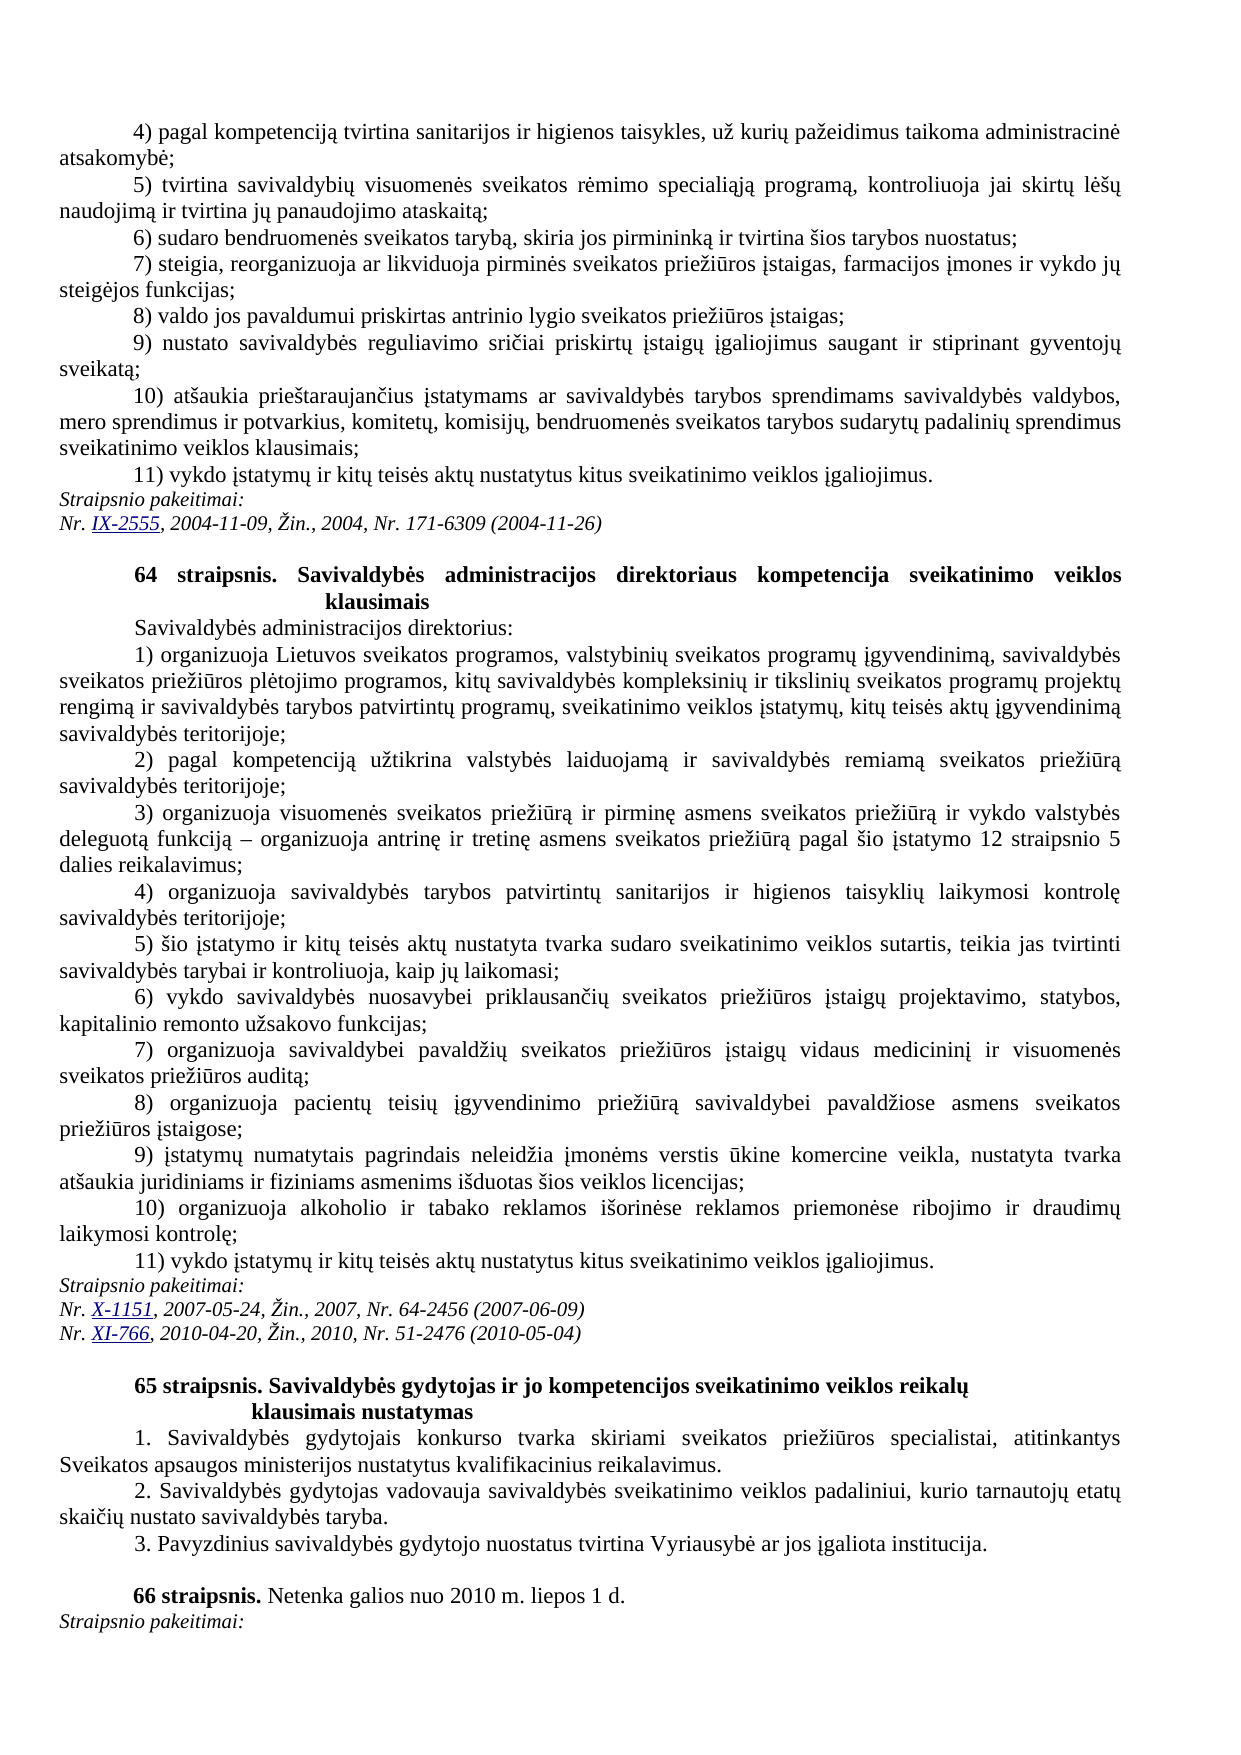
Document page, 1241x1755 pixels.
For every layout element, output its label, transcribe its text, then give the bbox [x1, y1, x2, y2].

text klausimais nustatymas [251, 1398, 1122, 1424]
text 2. Savivaldybės gydytojas vadovauja savivaldybės sveikatinimo veiklos padaliniui, kurio tarnautojų etatų skaičių nustato savivaldybės taryba. [59, 1477, 1122, 1530]
text 9) įstatymų numatytais pagrindais neleidžia įmonėms verstis ūkine komercine veikla, nustatyta tvarka atšaukia juridiniams ir fiziniams asmenims išduotas šios veiklos licencijas; [59, 1141, 1122, 1194]
text Nr. X-1151, 2007-05-24, Žin., 2007, Nr. 64-2456 (2007-06-09) [59, 1297, 1122, 1321]
text 5) šio įstatymo ir kitų teisės aktų nustatyta tvarka sudaro sveikatinimo veiklos sutartis, teikia jas tvirtinti savivaldybės tarybai ir kontroliuoja, kaip jų laikomasi; [59, 931, 1122, 983]
text Nr. XI-766, 2010-04-20, Žin., 2010, Nr. 51-2476 (2010-05-04) [59, 1321, 1122, 1345]
text 11) vykdo įstatymų ir kitų teisės aktų nustatytus kitus sveikatinimo veiklos įgaliojimus. [59, 461, 1122, 487]
text 2) pagal kompetenciją užtikrina valstybės laiduojamą ir savivaldybės remiamą sveikatos priežiūrą savivaldybės teritorijoje; [59, 746, 1122, 799]
text 6) vykdo savivaldybės nuosavybei priklausančių sveikatos priežiūros įstaigų projektavimo, statybos, kapitalinio remonto užsakovo funkcijas; [59, 983, 1122, 1036]
text 8) organizuoja pacientų teisių įgyvendinimo priežiūrą savivaldybei pavaldžiose asmens sveikatos priežiūros įstaigose; [59, 1089, 1122, 1141]
text 1. Savivaldybės gydytojais konkurso tvarka skiriami sveikatos priežiūros specialistai, atitinkantys Sveikatos apsaugos ministerijos nustatytus kvalifikacinius reikalavimus. [59, 1424, 1122, 1477]
text 5) tvirtina savivaldybių visuomenės sveikatos rėmimo specialiąją programą, kontroliuoja jai skirtų lėšų naudojimą ir tvirtina jų panaudojimo ataskaitą; [59, 171, 1122, 223]
text 65 straipsnis. Savivaldybės gydytojas ir jo kompetencijos sveikatinimo veiklos reikalų [134, 1372, 1122, 1398]
text 7) organizuoja savivaldybei pavaldžių sveikatos priežiūros įstaigų vidaus medicininį ir visuomenės sveikatos priežiūros auditą; [59, 1036, 1122, 1089]
text 3. Pavyzdinius savivaldybės gydytojo nuostatus tvirtina Vyriausybė ar jos įgaliota institucija. [59, 1530, 1122, 1556]
text 10) atšaukia prieštaraujančius įstatymams ar savivaldybės tarybos sprendimams savivaldybės valdybos, mero sprendimus ir potvarkius, komitetų, komisijų, bendruomenės sveikatos tarybos sudarytų padalinių sprendimus sveikatinimo veiklos klausimais; [59, 382, 1122, 461]
text Straipsnio pakeitimai: [59, 1273, 1122, 1297]
text 10) organizuoja alkoholio ir tabako reklamos išorinėse reklamos priemonėse ribojimo ir draudimų laikymosi kontrolę; [59, 1194, 1122, 1247]
text 8) valdo jos pavaldumui priskirtas antrinio lygio sveikatos priežiūros įstaigas; [59, 303, 1122, 329]
text 1) organizuoja Lietuvos sveikatos programos, valstybinių sveikatos programų įgyvendinimą, savivaldybės sveikatos priežiūros plėtojimo programos, kitų savivaldybės kompleksinių ir tikslinių sveikatos programų projektų rengimą ir savivaldybės tarybos patvirtintų programų, sveikatinimo veiklos įstatymų, kitų teisės aktų įgyvendinimą savivaldybės teritorijoje; [59, 641, 1122, 746]
text 11) vykdo įstatymų ir kitų teisės aktų nustatytus kitus sveikatinimo veiklos įgaliojimus. [59, 1247, 1122, 1273]
text Savivaldybės administracijos direktorius: [59, 614, 1122, 641]
text Straipsnio pakeitimai: [59, 1609, 1122, 1633]
text 4) organizuoja savivaldybės tarybos patvirtintų sanitarijos ir higienos taisyklių laikymosi kontrolę savivaldybės teritorijoje; [59, 878, 1122, 931]
text 9) nustato savivaldybės reguliavimo sričiai priskirtų įstaigų įgaliojimus saugant ir stiprinant gyventojų sveikatą; [59, 329, 1122, 382]
text 4) pagal kompetenciją tvirtina sanitarijos ir higienos taisykles, už kurių pažeidimus taikoma administracinė atsakomybė; [59, 118, 1122, 171]
text 3) organizuoja visuomenės sveikatos priežiūrą ir pirminę asmens sveikatos priežiūrą ir vykdo valstybės deleguotą funkciją – organizuoja antrinę ir tretinę asmens sveikatos priežiūrą pagal šio įstatymo 12 straipsnio 5 dalies reikalavimus; [59, 799, 1122, 878]
text Nr. IX-2555, 2004-11-09, Žin., 2004, Nr. 171-6309 (2004-11-26) [59, 511, 1122, 535]
text 64 straipsnis. Savivaldybės administracijos direktoriaus kompetencija sveikatinimo veiklos klausimais [134, 562, 1122, 614]
text Straipsnio pakeitimai: [59, 487, 1122, 511]
text 6) sudaro bendruomenės sveikatos tarybą, skiria jos pirmininką ir tvirtina šios tarybos nuostatus; [59, 223, 1122, 250]
text 7) steigia, reorganizuoja ar likviduoja pirminės sveikatos priežiūros įstaigas, farmacijos įmones ir vykdo jų steigėjos funkcijas; [59, 250, 1122, 303]
text 66 straipsnis. Netenka galios nuo 2010 m. liepos 1 d. [59, 1582, 1122, 1609]
